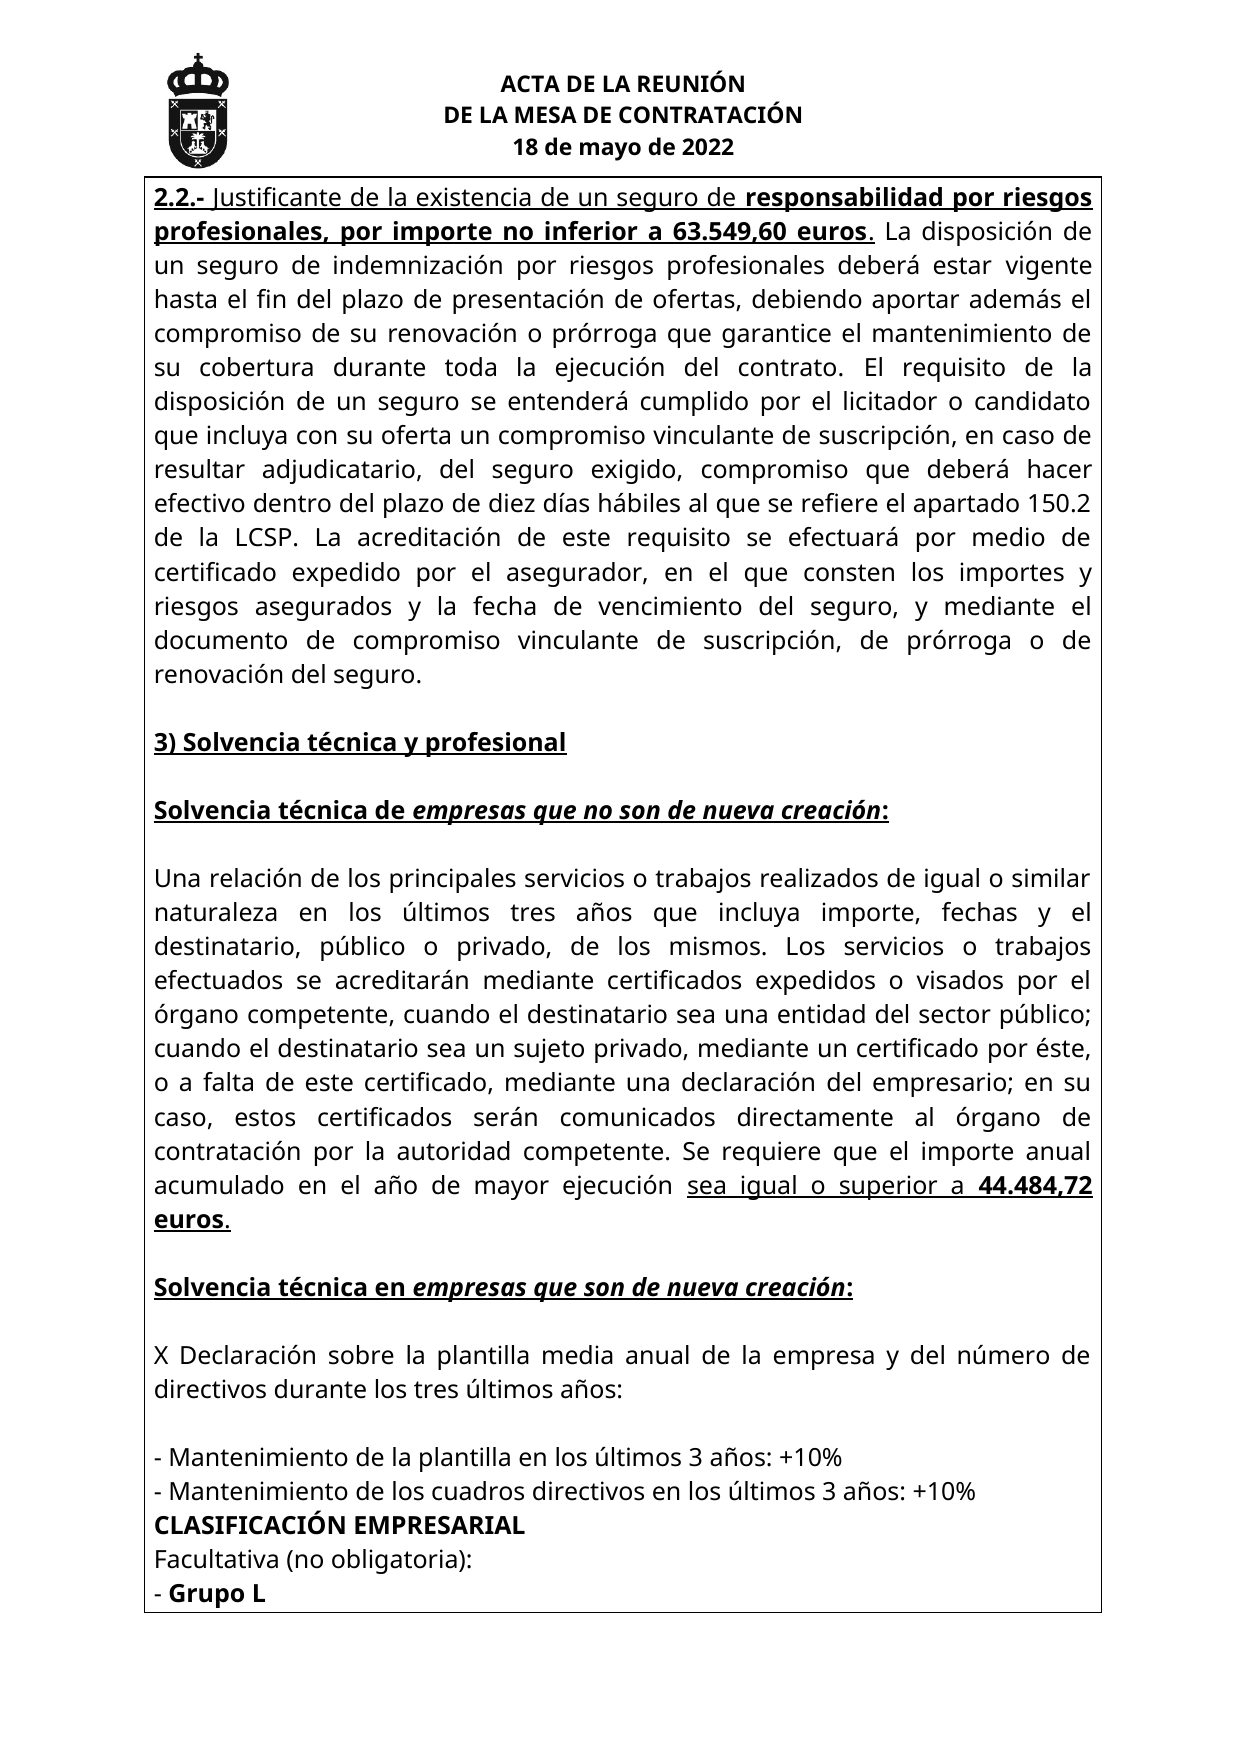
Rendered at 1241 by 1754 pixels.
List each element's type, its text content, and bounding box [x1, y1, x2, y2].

text 3) Solvencia técnica y profesional [153, 724, 1093, 758]
picture [164, 50, 231, 171]
text Solvencia técnica en empresas que son de nueva creación: [153, 1269, 1093, 1303]
text - Mantenimiento de la plantilla en los últimos 3 años: +10% [153, 1440, 1093, 1474]
text Solvencia técnica de empresas que no son de nueva creación: [153, 793, 1093, 827]
text Una relación de los principales servicios o trabajos realizados de igual o similar naturaleza en los últimos tres años que incluya importe, fechas y el destinatario, público o privado, de los mismos. Los servicios o trabajos efectuados se acreditarán mediante certificados expedidos o visados por el órgano competente, cuando el destinatario sea una entidad del sector público; cuando el destinatario sea un sujeto privado, mediante un certificado por éste, o a falta de este certificado, mediante una declaración del empresario; en su caso, estos certificados serán comunicados directamente al órgano de contratación por la autoridad competente. Se requiere que el importe anual acumulado en el año de mayor ejecución sea igual o superior a 44.484,72 euros. [153, 861, 1093, 1235]
text CLASIFICACIÓN EMPRESARIAL [153, 1508, 1093, 1542]
text Facultativa (no obligatoria): [153, 1542, 1093, 1573]
text 2.2.- Justificante de la existencia de un seguro de responsabilidad por riesgos profesionales, por importe no inferior a 63.549,60 euros. La disposición de un seguro de indemnización por riesgos profesionales deberá estar vigente hasta el fin del plazo de presentación de ofertas, debiendo aportar además el compromiso de su renovación o prórroga que garantice el mantenimiento de su cobertura durante toda la ejecución del contrato. El requisito de la disposición de un seguro se entenderá cumplido por el licitador o candidato que incluya con su oferta un compromiso vinculante de suscripción, en caso de resultar adjudicatario, del seguro exigido, compromiso que deberá hacer efectivo dentro del plazo de diez días hábiles al que se refiere el apartado 150.2 de la LCSP. La acreditación de este requisito se efectuará por medio de certificado expedido por el asegurador, en el que consten los importes y riesgos asegurados y la fecha de vencimiento del seguro, y mediante el documento de compromiso vinculante de suscripción, de prórroga o de renovación del seguro. [145, 178, 1101, 690]
text - Grupo L [145, 1573, 1101, 1612]
text X Declaración sobre la plantilla media anual de la empresa y del número de directivos durante los tres últimos años: [153, 1338, 1093, 1406]
text - Mantenimiento de los cuadros directivos en los últimos 3 años: +10% [153, 1474, 1093, 1508]
